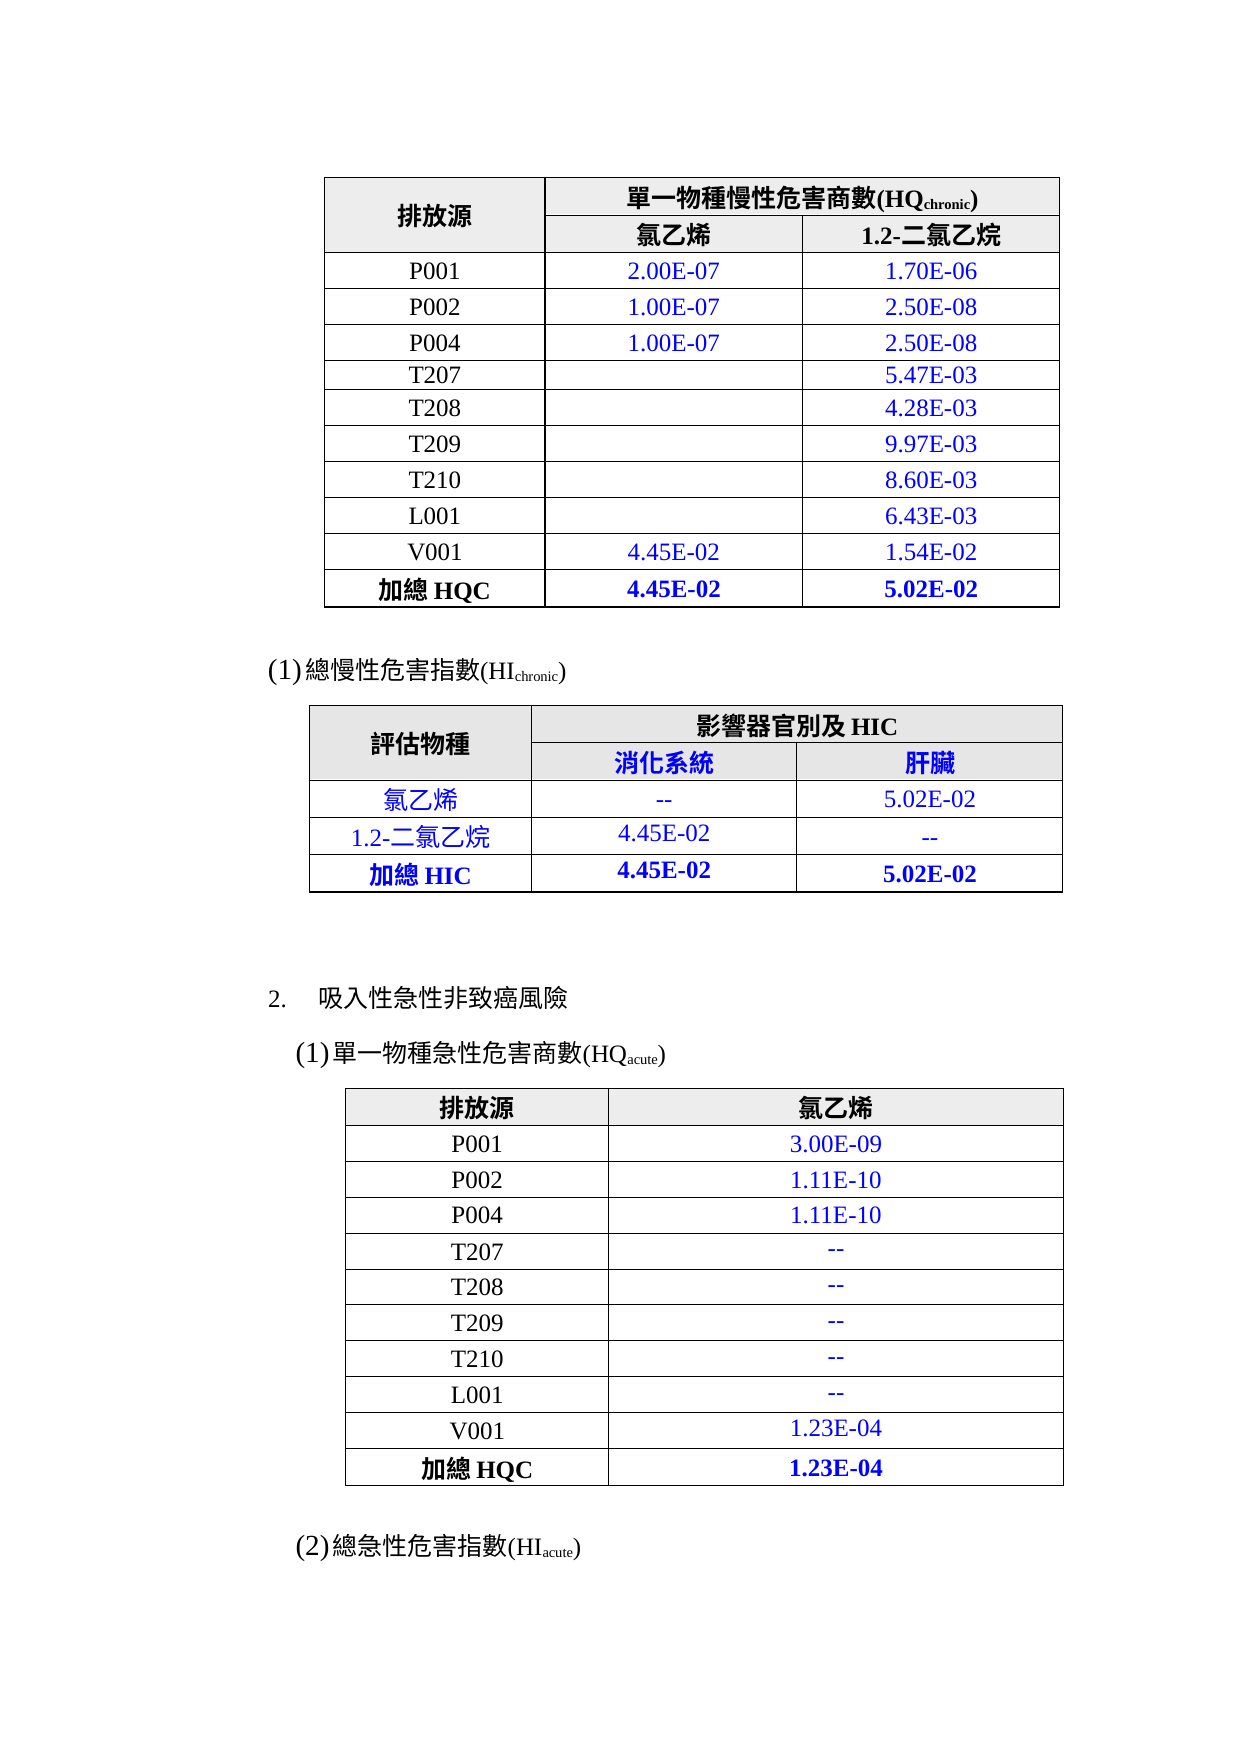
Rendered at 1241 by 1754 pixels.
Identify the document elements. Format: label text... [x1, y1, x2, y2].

table_cell 4.45E-02 [532, 818, 796, 854]
table_cell 5.02E-02 [797, 855, 1062, 891]
table_cell T207 [346, 1234, 608, 1268]
table_cell V001 [325, 534, 544, 569]
table_header 氯乙烯 [609, 1089, 1063, 1125]
table_cell 5.02E-02 [803, 570, 1059, 606]
table_cell 1.00E-07 [546, 289, 802, 324]
table_cell T209 [346, 1305, 608, 1340]
table_cell 氯乙烯 [310, 781, 531, 817]
table_cell [546, 361, 802, 389]
table_cell 消化系統 [532, 743, 796, 779]
table_cell -- [609, 1234, 1063, 1268]
table_cell P001 [346, 1126, 608, 1161]
table_cell 8.60E-03 [803, 462, 1059, 497]
table_cell 1.23E-04 [609, 1449, 1063, 1485]
table_cell 1.23E-04 [609, 1413, 1063, 1448]
table_cell 1.11E-10 [609, 1198, 1063, 1232]
table_cell P004 [325, 325, 544, 359]
table_cell 4.45E-02 [546, 570, 802, 606]
table_cell T210 [346, 1341, 608, 1376]
table_cell -- [609, 1305, 1063, 1340]
table_cell 氯乙烯 [546, 216, 802, 252]
table_cell -- [797, 818, 1062, 854]
table_cell 6.43E-03 [803, 498, 1059, 533]
table_cell P004 [346, 1198, 608, 1232]
table_cell T210 [325, 462, 544, 497]
table_cell -- [609, 1341, 1063, 1376]
list 單一物種急性危害商數(HQacute) [295, 1033, 1063, 1069]
table_cell -- [609, 1377, 1063, 1412]
table_cell 4.45E-02 [532, 855, 796, 891]
table_cell T208 [325, 390, 544, 425]
table_cell 1.00E-07 [546, 325, 802, 359]
table_cell [546, 462, 802, 497]
table_cell 1.2-二氯乙烷 [310, 818, 531, 854]
table_cell P002 [325, 289, 544, 324]
table_cell 加總HQC [346, 1449, 608, 1485]
table_header 影響器官別及HIC [532, 706, 1062, 742]
table_cell 1.11E-10 [609, 1162, 1063, 1197]
table_cell T207 [325, 361, 544, 389]
list 總急性危害指數(HIacute) [295, 1526, 1063, 1562]
table_cell 加總HQC [325, 570, 544, 606]
table_cell 1.70E-06 [803, 253, 1059, 288]
table_cell 9.97E-03 [803, 426, 1059, 461]
table_cell L001 [346, 1377, 608, 1412]
table_cell 1.2-二氯乙烷 [803, 216, 1059, 252]
table_cell -- [532, 781, 796, 817]
list 總慢性危害指數(HIchronic) [268, 651, 1063, 687]
table_cell 肝臟 [797, 743, 1062, 779]
table_cell T209 [325, 426, 544, 461]
table_cell 4.45E-02 [546, 534, 802, 569]
list 吸入性急性非致癌風險 [268, 979, 1063, 1015]
table_cell 加總HIC [310, 855, 531, 891]
table_header 排放源 [325, 178, 544, 252]
table_cell [546, 426, 802, 461]
table_cell P002 [346, 1162, 608, 1197]
table_cell T208 [346, 1270, 608, 1304]
table_cell 2.50E-08 [803, 289, 1059, 324]
table_cell 2.50E-08 [803, 325, 1059, 359]
table_cell [546, 498, 802, 533]
table_cell 3.00E-09 [609, 1126, 1063, 1161]
table_cell P001 [325, 253, 544, 288]
table_header 單一物種慢性危害商數(HQchronic) [546, 178, 1059, 214]
table_header 排放源 [346, 1089, 608, 1125]
table_cell 5.02E-02 [797, 781, 1062, 817]
table_cell 2.00E-07 [546, 253, 802, 288]
table_cell 5.47E-03 [803, 361, 1059, 389]
table_header 評估物種 [310, 706, 531, 779]
table_cell 4.28E-03 [803, 390, 1059, 425]
table_cell V001 [346, 1413, 608, 1448]
table_cell [546, 390, 802, 425]
table_cell -- [609, 1270, 1063, 1304]
table_cell L001 [325, 498, 544, 533]
table_cell 1.54E-02 [803, 534, 1059, 569]
